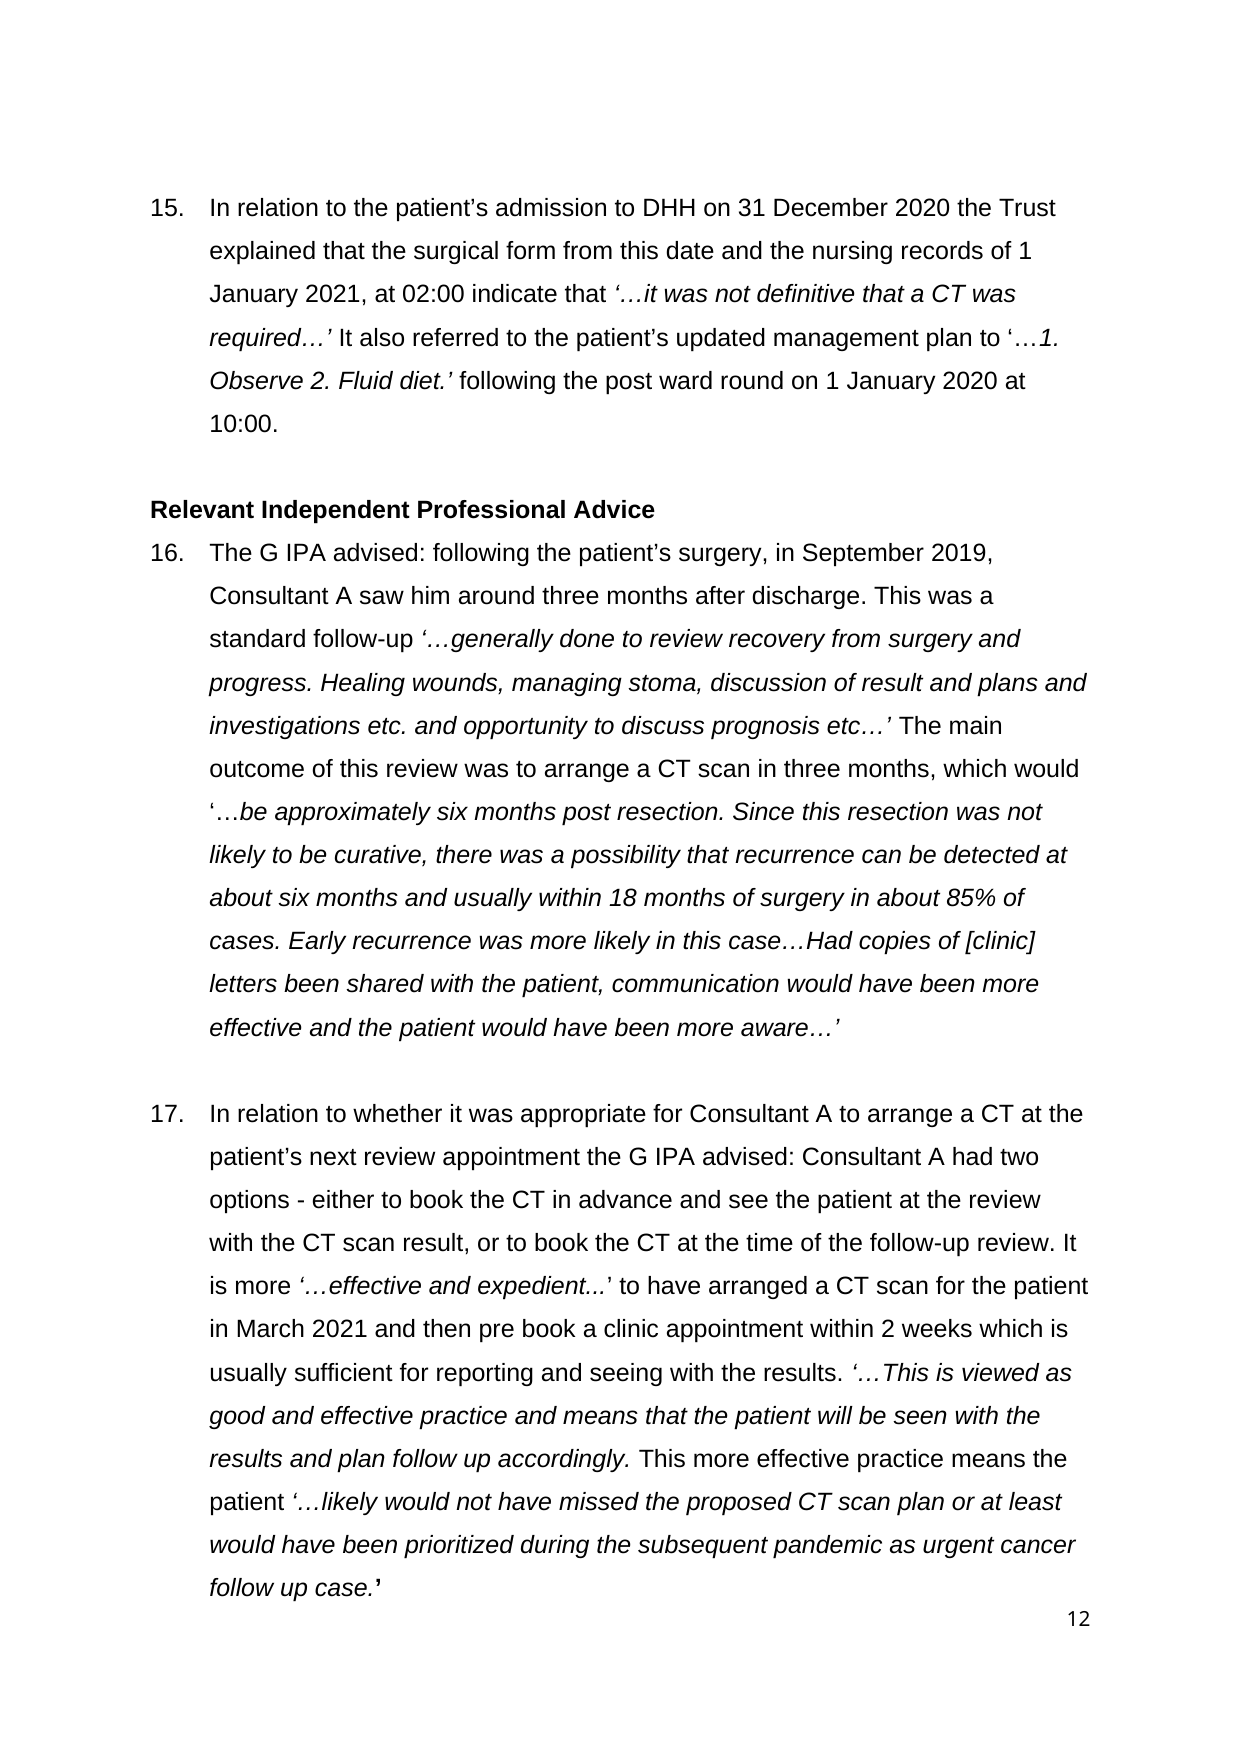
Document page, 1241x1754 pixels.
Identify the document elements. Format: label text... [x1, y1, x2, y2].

list In relation to whether it was appropriate for Consultant A to arrange a CT at the patient’s next review appointment the G IPA advised: Consultant A had two options - either to book the CT in advance and see the patient at the review with the CT scan result, or to book the CT at the time of the follow-up review. It is more ‘…effective and expedient...’ to have arranged a CT scan for the patient in March 2021 and then pre book a clinic appointment within 2 weeks which is usually sufficient for reporting and seeing with the results. ‘…This is viewed as good and effective practice and means that the patient will be seen with the results and plan follow up accordingly. This more effective practice means the patient ‘…likely would not have missed the proposed CT scan plan or at least would have been prioritized during the subsequent pandemic as urgent cancer follow up case.’ [150, 1099, 1090, 1602]
list The G IPA advised: following the patient’s surgery, in September 2019, Consultant A saw him around three months after discharge. This was a standard follow-up ‘…generally done to review recovery from surgery and progress. Healing wounds, managing stoma, discussion of result and plans and investigations etc. and opportunity to discuss prognosis etc…’ The main outcome of this review was to arrange a CT scan in three months, which would ‘…be approximately six months post resection. Since this resection was not likely to be curative, there was a possibility that recurrence can be detected at about six months and usually within 18 months of surgery in about 85% of cases. Early recurrence was more likely in this case…Had copies of [clinic] letters been shared with the patient, communication would have been more effective and the patient would have been more aware…’ [150, 538, 1090, 1041]
list In relation to the patient’s admission to DHH on 31 December 2020 the Trust explained that the surgical form from this date and the nursing records of 1 January 2021, at 02:00 indicate that ‘…it was not definitive that a CT was required…’ It also referred to the patient’s updated management plan to ‘…1. Observe 2. Fluid diet.’ following the post ward round on 1 January 2020 at 10:00. [150, 193, 1090, 437]
text Relevant Independent Professional Advice [150, 495, 1090, 524]
